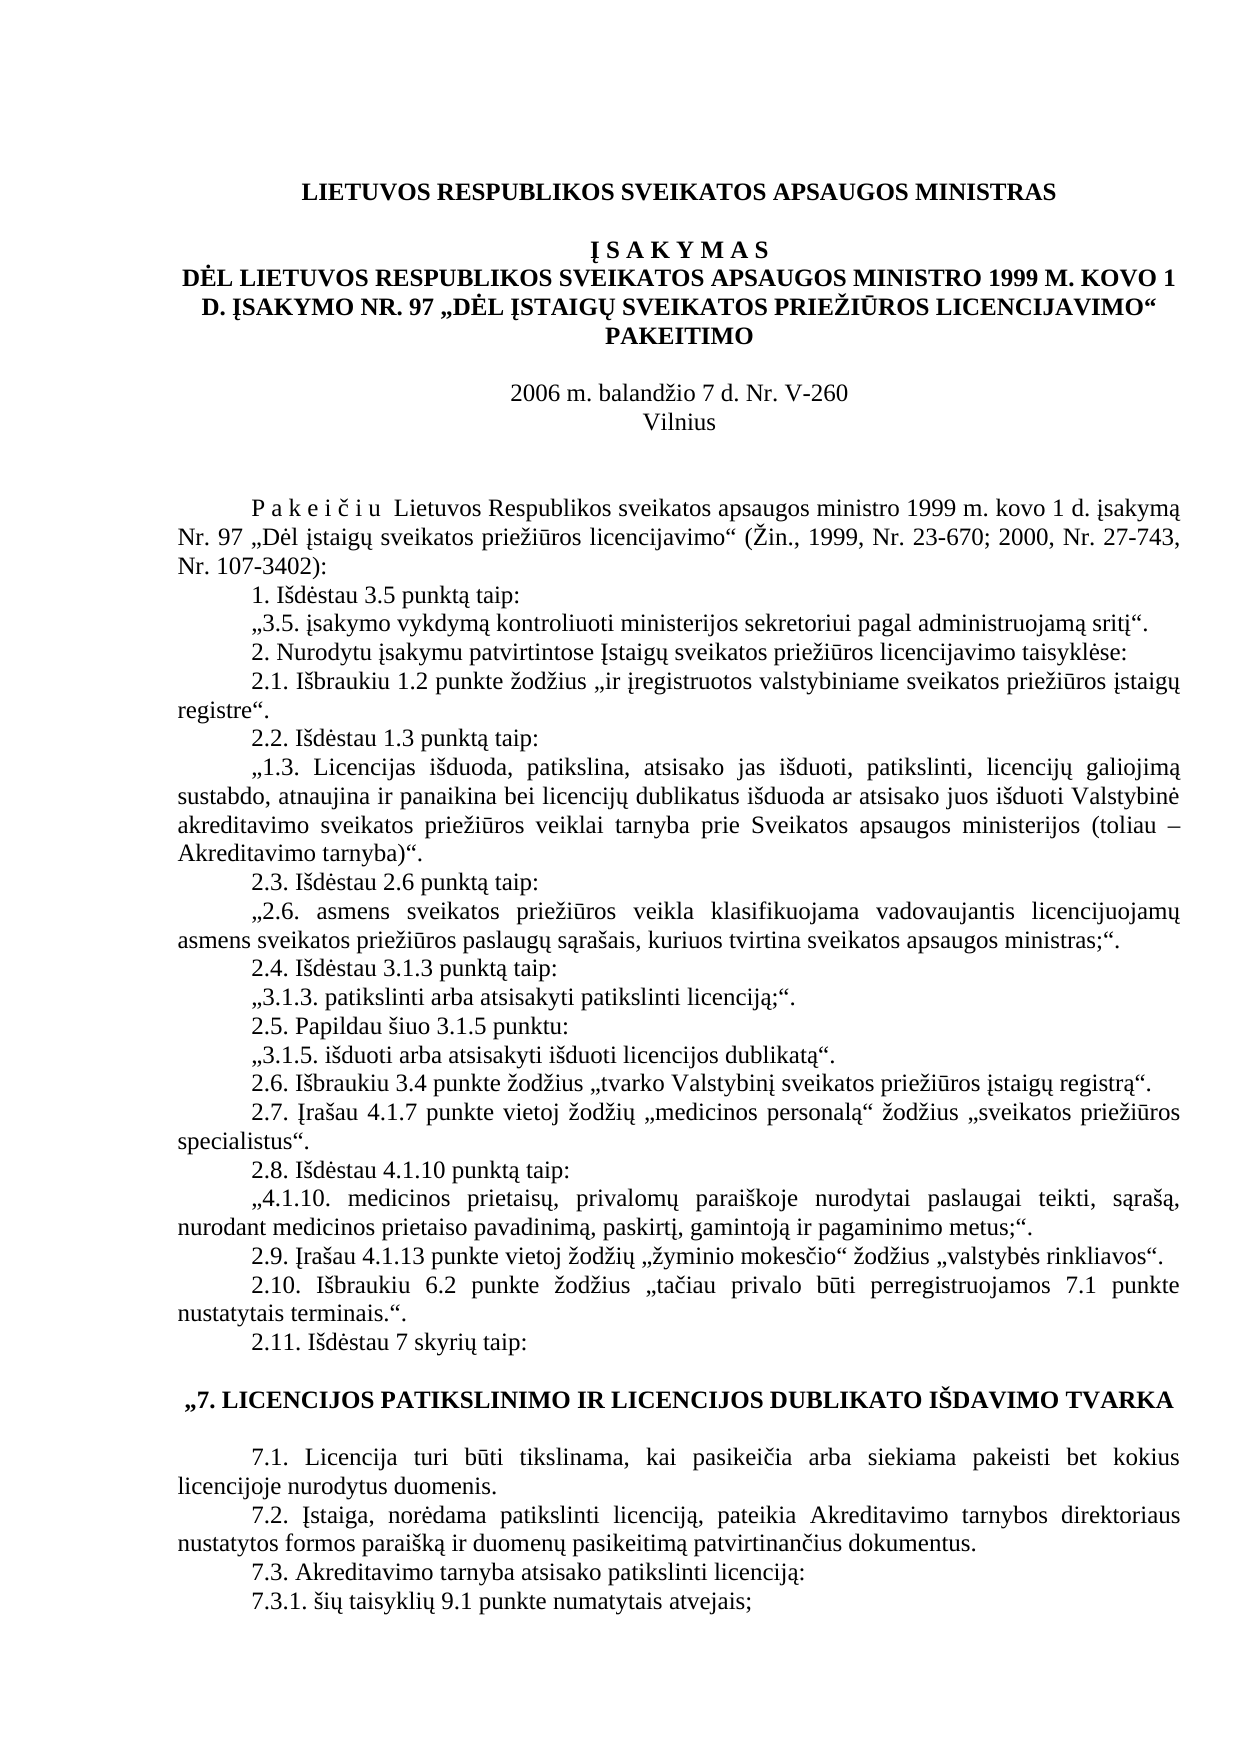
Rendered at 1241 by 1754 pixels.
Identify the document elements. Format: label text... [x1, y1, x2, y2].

text „2.6. asmens sveikatos priežiūros veikla klasifikuojama vadovaujantis licencijuojamų asmens sveikatos priežiūros paslaugų sąrašais, kuriuos tvirtina sveikatos apsaugos ministras;“. [177, 896, 1181, 953]
text „3.5. įsakymo vykdymą kontroliuoti ministerijos sekretoriui pagal administruojamą sritį“. [177, 608, 1181, 637]
text „1.3. Licencijas išduoda, patikslina, atsisako jas išduoti, patikslinti, licencijų galiojimą sustabdo, atnaujina ir panaikina bei licencijų dublikatus išduoda ar atsisako juos išduoti Valstybinė akreditavimo sveikatos priežiūros veiklai tarnyba prie Sveikatos apsaugos ministerijos (toliau – Akreditavimo tarnyba)“. [177, 752, 1181, 867]
text 2.2. Išdėstau 1.3 punktą taip: [177, 723, 1181, 752]
text „3.1.5. išduoti arba atsisakyti išduoti licencijos dublikatą“. [177, 1040, 1181, 1068]
text 2.3. Išdėstau 2.6 punktą taip: [177, 867, 1181, 896]
text 2.9. Įrašau 4.1.13 punkte vietoj žodžių „žyminio mokesčio“ žodžius „valstybės rinkliavos“. [177, 1241, 1181, 1270]
text 2.1. Išbraukiu 1.2 punkte žodžius „ir įregistruotos valstybiniame sveikatos priežiūros įstaigų registre“. [177, 666, 1181, 723]
text DĖL LIETUVOS RESPUBLIKOS SVEIKATOS APSAUGOS MINISTRO 1999 M. KOVO 1 D. ĮSAKYMO NR. 97 „DĖL ĮSTAIGŲ SVEIKATOS PRIEŽIŪROS LICENCIJAVIMO“ PAKEITIMO [177, 263, 1181, 350]
text 7.2. Įstaiga, norėdama patikslinti licenciją, pateikia Akreditavimo tarnybos direktoriaus nustatytos formos paraišką ir duomenų pasikeitimą patvirtinančius dokumentus. [177, 1500, 1181, 1557]
text 2.11. Išdėstau 7 skyrių taip: [177, 1327, 1181, 1356]
text 2.10. Išbraukiu 6.2 punkte žodžius „tačiau privalo būti perregistruojamos 7.1 punkte nustatytais terminais.“. [177, 1270, 1181, 1327]
text „4.1.10. medicinos prietaisų, privalomų paraiškoje nurodytai paslaugai teikti, sąrašą, nurodant medicinos prietaiso pavadinimą, paskirtį, gamintoją ir pagaminimo metus;“. [177, 1183, 1181, 1241]
text LIETUVOS RESPUBLIKOS SVEIKATOS APSAUGOS MINISTRAS [177, 177, 1181, 206]
text „7. LICENCIJOS PATIKSLINIMO IR LICENCIJOS DUBLIKATO IŠDAVIMO TVARKA [177, 1385, 1181, 1413]
text 7.3.1. šių taisyklių 9.1 punkte numatytais atvejais; [177, 1586, 1181, 1615]
text 2.4. Išdėstau 3.1.3 punktą taip: [177, 953, 1181, 982]
text 2.6. Išbraukiu 3.4 punkte žodžius „tvarko Valstybinį sveikatos priežiūros įstaigų registrą“. [177, 1068, 1181, 1097]
text 7.3. Akreditavimo tarnyba atsisako patikslinti licenciją: [177, 1557, 1181, 1586]
text Vilnius [177, 407, 1181, 436]
text Į S A K Y M A S [177, 235, 1181, 263]
text „3.1.3. patikslinti arba atsisakyti patikslinti licenciją;“. [177, 982, 1181, 1011]
text 2.7. Įrašau 4.1.7 punkte vietoj žodžių „medicinos personalą“ žodžius „sveikatos priežiūros specialistus“. [177, 1097, 1181, 1155]
text 2. Nurodytu įsakymu patvirtintose Įstaigų sveikatos priežiūros licencijavimo taisyklėse: [177, 637, 1181, 666]
text Pakeičiu Lietuvos Respublikos sveikatos apsaugos ministro 1999 m. kovo 1 d. įsakymą Nr. 97 „Dėl įstaigų sveikatos priežiūros licencijavimo“ (Žin., 1999, Nr. 23-670; 2000, Nr. 27-743, Nr. 107-3402): [177, 493, 1181, 580]
text 1. Išdėstau 3.5 punktą taip: [177, 580, 1181, 608]
text 7.1. Licencija turi būti tikslinama, kai pasikeičia arba siekiama pakeisti bet kokius licencijoje nurodytus duomenis. [177, 1442, 1181, 1500]
text 2.5. Papildau šiuo 3.1.5 punktu: [177, 1011, 1181, 1040]
text 2006 m. balandžio 7 d. Nr. V-260 [177, 378, 1181, 407]
text 2.8. Išdėstau 4.1.10 punktą taip: [177, 1155, 1181, 1183]
